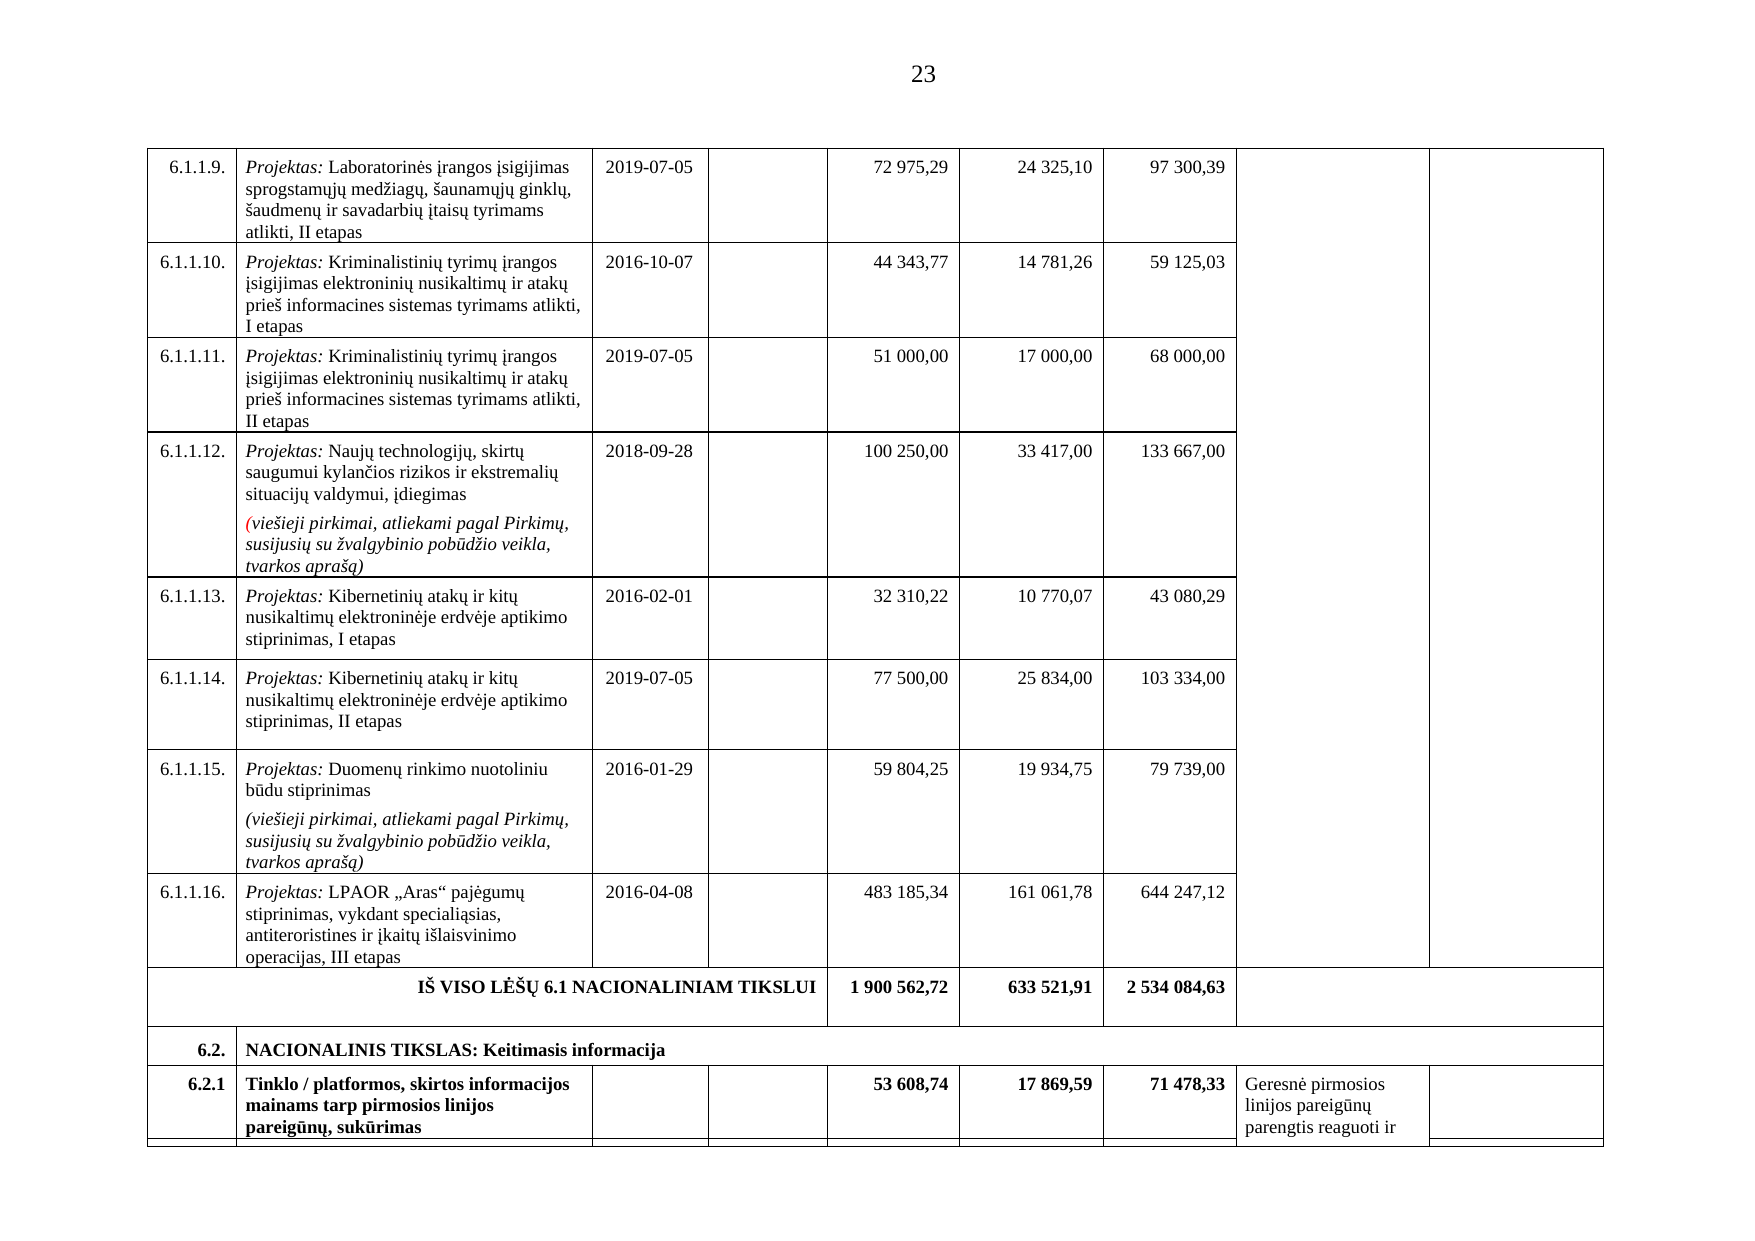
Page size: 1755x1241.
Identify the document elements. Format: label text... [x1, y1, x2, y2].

table_cell 6.1.1.12. [148, 433, 236, 576]
table_cell 59 804,25 [828, 750, 959, 873]
table_cell 77 500,00 [828, 660, 959, 749]
table_cell 71 478,33 [1104, 1066, 1236, 1137]
table_cell 1 900 562,72 [828, 968, 959, 1026]
table_cell 6.1.1.10. [148, 243, 236, 337]
table_cell 17 000,00 [960, 338, 1103, 431]
table_cell 43 080,29 [1104, 578, 1236, 659]
table_cell 51 000,00 [828, 338, 959, 431]
table_cell 33 417,00 [960, 433, 1103, 576]
table_cell 100 250,00 [828, 433, 959, 576]
table_cell [1430, 149, 1603, 967]
table_cell Projektas: Kibernetinių atakų ir kitų nusikaltimų elektroninėje erdvėje aptikimo stiprinimas, I etapas [237, 578, 592, 659]
table_cell [709, 578, 827, 659]
table_cell [1237, 149, 1429, 967]
table_cell 644 247,12 [1104, 874, 1236, 967]
table_cell 79 739,00 [1104, 750, 1236, 873]
table_cell [593, 1066, 708, 1137]
table_cell 2019-07-05 [593, 338, 708, 431]
table_cell 6.1.1.15. [148, 750, 236, 873]
table_cell [237, 1139, 592, 1146]
table_cell 24 325,10 [960, 149, 1103, 242]
table_cell [148, 1139, 236, 1146]
table_cell 6.2.1 [148, 1066, 236, 1137]
table_cell 6.1.1.11. [148, 338, 236, 431]
table_cell 2019-07-05 [593, 660, 708, 749]
table_cell 6.1.1.14. [148, 660, 236, 749]
table_cell [709, 149, 827, 242]
table_cell Projektas: Kriminalistinių tyrimų įrangos įsigijimas elektroninių nusikaltimų ir atakų prieš informacines sistemas tyrimams atlikti, I etapas [237, 243, 592, 337]
table_cell Projektas: Kibernetinių atakų ir kitų nusikaltimų elektroninėje erdvėje aptikimo stiprinimas, II etapas [237, 660, 592, 749]
table_cell 2016-02-01 [593, 578, 708, 659]
table_cell 6.1.1.13. [148, 578, 236, 659]
table_cell 6.2. [148, 1027, 236, 1064]
table_cell [709, 750, 827, 873]
table_cell [960, 1139, 1103, 1146]
table_cell 633 521,91 [960, 968, 1103, 1026]
table_cell 103 334,00 [1104, 660, 1236, 749]
table_cell Projektas: Laboratorinės įrangos įsigijimas sprogstamųjų medžiagų, šaunamųjų ginklų, šaudmenų ir savadarbių įtaisų tyrimams atlikti, II etapas [237, 149, 592, 242]
table_cell [709, 243, 827, 337]
table_cell Projektas: LPAOR „Aras“ pajėgumų stiprinimas, vykdant specialiąsias, antiteroristines ir įkaitų išlaisvinimo operacijas, III etapas [237, 874, 592, 967]
table_cell 32 310,22 [828, 578, 959, 659]
table_cell [709, 660, 827, 749]
table_cell [709, 338, 827, 431]
table_cell [709, 433, 827, 576]
table_cell [1104, 1139, 1236, 1146]
table_cell [709, 1066, 827, 1137]
table_cell 133 667,00 [1104, 433, 1236, 576]
table_cell Projektas: Kriminalistinių tyrimų įrangos įsigijimas elektroninių nusikaltimų ir atakų prieš informacines sistemas tyrimams atlikti, II etapas [237, 338, 592, 431]
table_cell 10 770,07 [960, 578, 1103, 659]
table_cell NACIONALINIS TIKSLAS: Keitimasis informacija [237, 1027, 1603, 1064]
table_cell 2 534 084,63 [1104, 968, 1236, 1026]
table_cell 161 061,78 [960, 874, 1103, 967]
table_cell 59 125,03 [1104, 243, 1236, 337]
table_cell 17 869,59 [960, 1066, 1103, 1137]
table_cell [709, 1139, 827, 1146]
table_cell 6.1.1.16. [148, 874, 236, 967]
table_cell 483 185,34 [828, 874, 959, 967]
table_cell Geresnė pirmosios linijos pareigūnų parengtis reaguoti ir [1237, 1066, 1429, 1146]
table_cell 14 781,26 [960, 243, 1103, 337]
table_cell [593, 1139, 708, 1146]
table_cell 2016-04-08 [593, 874, 708, 967]
table_cell IŠ VISO LĖŠŲ 6.1 NACIONALINIAM TIKSLUI [148, 968, 827, 1026]
table_cell 68 000,00 [1104, 338, 1236, 431]
table_cell [709, 874, 827, 967]
table_cell 53 608,74 [828, 1066, 959, 1137]
table_cell Projektas: Duomenų rinkimo nuotoliniu būdu stiprinimas (viešieji pirkimai, atliekami pagal Pirkimų, susijusių su žvalgybinio pobūdžio veikla, tvarkos aprašą) [237, 750, 592, 873]
table_cell 6.1.1.9. [148, 149, 236, 242]
table_cell 97 300,39 [1104, 149, 1236, 242]
table_cell Tinklo / platformos, skirtos informacijos mainams tarp pirmosios linijos pareigūnų, sukūrimas [237, 1066, 592, 1137]
table_cell 72 975,29 [828, 149, 959, 242]
table_cell 2019-07-05 [593, 149, 708, 242]
table_cell 2016-10-07 [593, 243, 708, 337]
table_cell [1237, 968, 1603, 1026]
table_cell 44 343,77 [828, 243, 959, 337]
table_cell 25 834,00 [960, 660, 1103, 749]
table_cell Projektas: Naujų technologijų, skirtų saugumui kylančios rizikos ir ekstremalių situacijų valdymui, įdiegimas (viešieji pirkimai, atliekami pagal Pirkimų, susijusių su žvalgybinio pobūdžio veikla, tvarkos aprašą) [237, 433, 592, 576]
table_cell 2018-09-28 [593, 433, 708, 576]
table_cell 19 934,75 [960, 750, 1103, 873]
table_cell 2016-01-29 [593, 750, 708, 873]
table_cell [1430, 1139, 1603, 1146]
table_cell [828, 1139, 959, 1146]
table_cell [1430, 1066, 1603, 1137]
